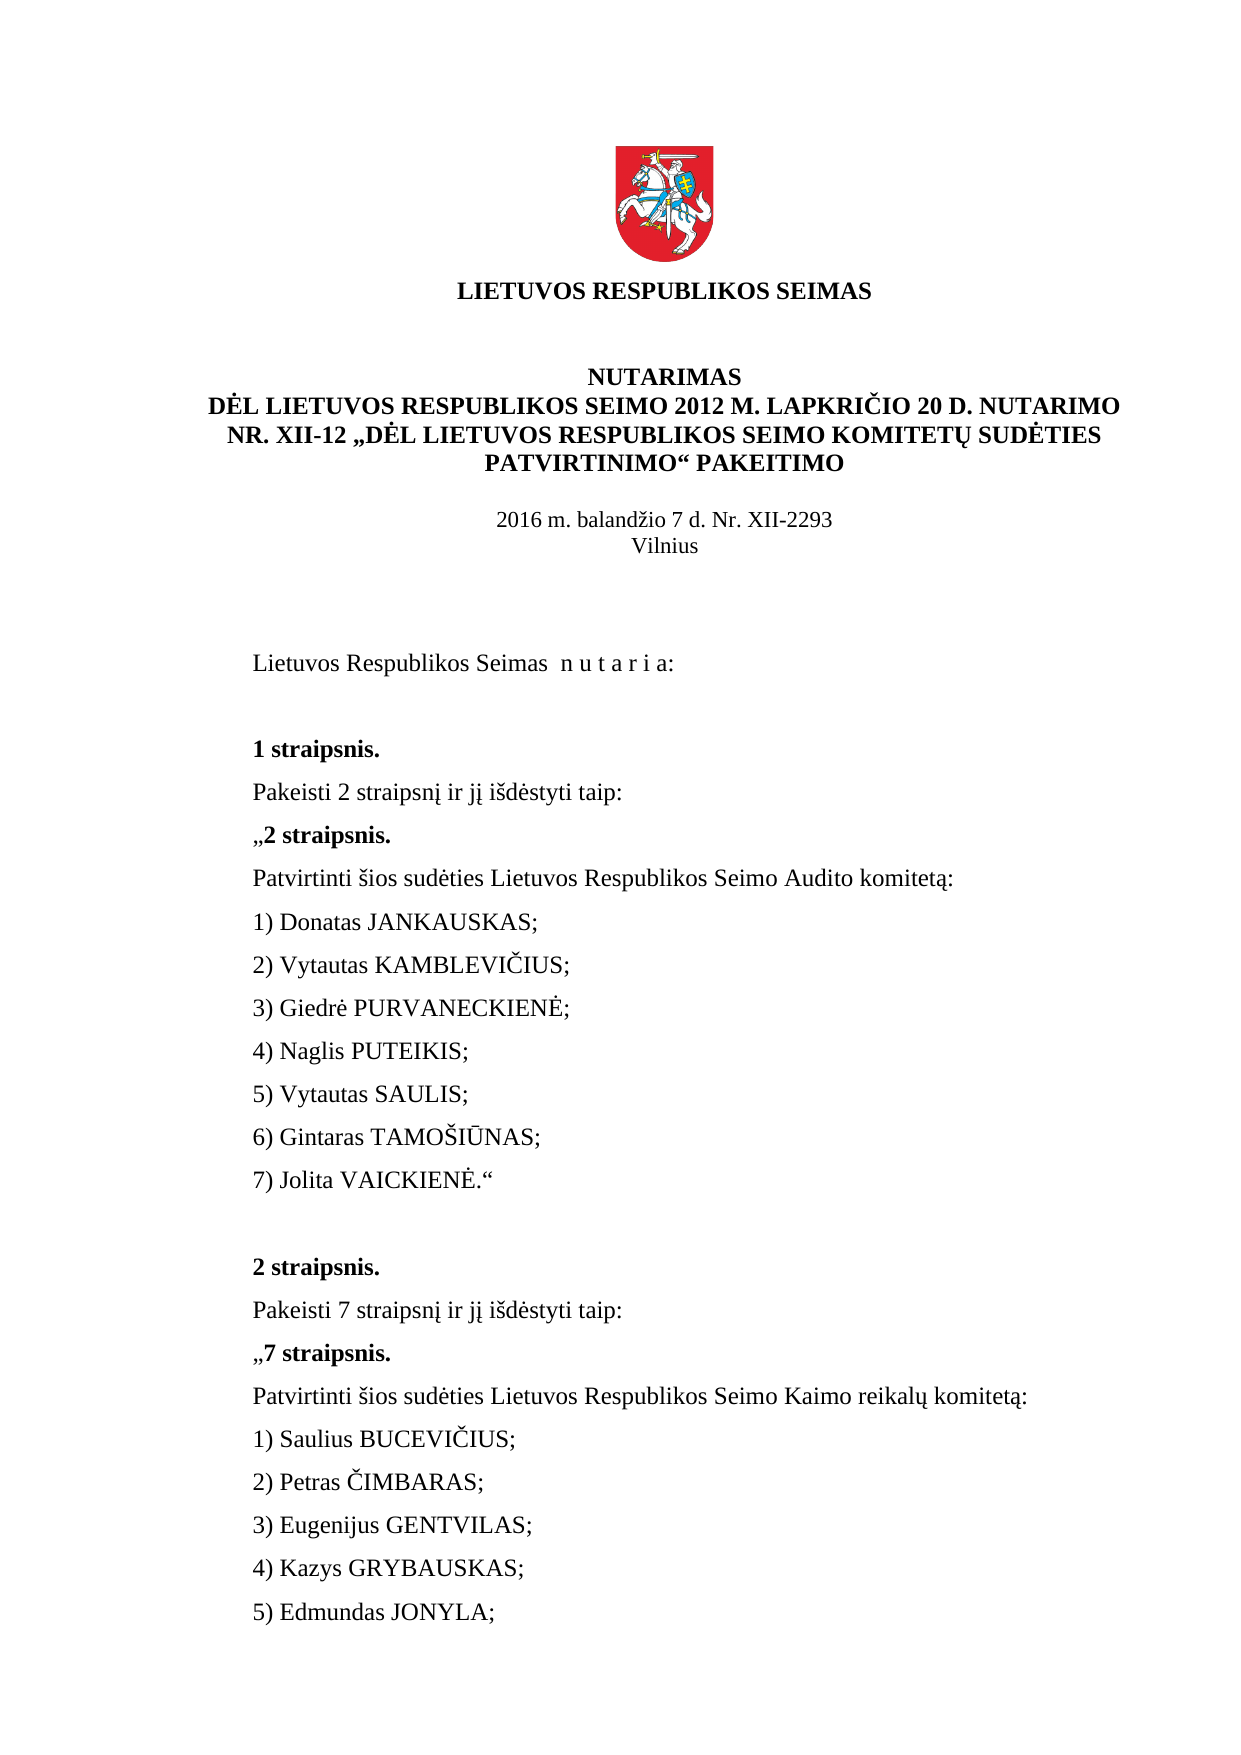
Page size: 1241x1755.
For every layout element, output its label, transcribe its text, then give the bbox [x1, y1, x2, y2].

text 1) Donatas JANKAUSKAS; [177, 907, 1152, 935]
text 1 straipsnis. [177, 734, 1152, 763]
text 2) Petras ČIMBARAS; [177, 1467, 1152, 1496]
text DĖL LIETUVOS RESPUBLIKOS SEIMO 2012 M. LAPKRIČIO 20 D. NUTARIMO NR. XII-12 „DĖL LIETUVOS RESPUBLIKOS SEIMO KOMITETŲ SUDĖTIES PATVIRTINIMO“ PAKEITIMO [177, 391, 1152, 477]
text „7 straipsnis. [177, 1338, 1152, 1367]
text Vilnius [177, 532, 1152, 559]
text Patvirtinti šios sudėties Lietuvos Respublikos Seimo Audito komitetą: [177, 863, 1152, 892]
text LIETUVOS RESPUBLIKOS SEIMAS [177, 276, 1152, 305]
text Patvirtinti šios sudėties Lietuvos Respublikos Seimo Kaimo reikalų komitetą: [177, 1381, 1152, 1410]
text 4) Kazys GRYBAUSKAS; [177, 1553, 1152, 1582]
text 5) Vytautas SAULIS; [177, 1079, 1152, 1108]
text 4) Naglis PUTEIKIS; [177, 1036, 1152, 1065]
text 2016 m. balandžio 7 d. Nr. XII-2293 [177, 506, 1152, 532]
text 5) Edmundas JONYLA; [177, 1597, 1152, 1625]
text Pakeisti 7 straipsnį ir jį išdėstyti taip: [177, 1295, 1152, 1323]
text Pakeisti 2 straipsnį ir jį išdėstyti taip: [177, 777, 1152, 806]
text 3) Giedrė PURVANECKIENĖ; [177, 993, 1152, 1022]
text NUTARIMAS [177, 362, 1152, 391]
text „2 straipsnis. [177, 820, 1152, 849]
text 2) Vytautas KAMBLEVIČIUS; [177, 950, 1152, 978]
text 6) Gintaras TAMOŠIŪNAS; [177, 1122, 1152, 1151]
text 3) Eugenijus GENTVILAS; [177, 1510, 1152, 1539]
text 1) Saulius BUCEVIČIUS; [177, 1424, 1152, 1453]
text 2 straipsnis. [177, 1252, 1152, 1280]
text 7) Jolita VAICKIENĖ.“ [177, 1165, 1152, 1194]
text Lietuvos Respublikos Seimas n u t a r i a: [177, 648, 1152, 677]
